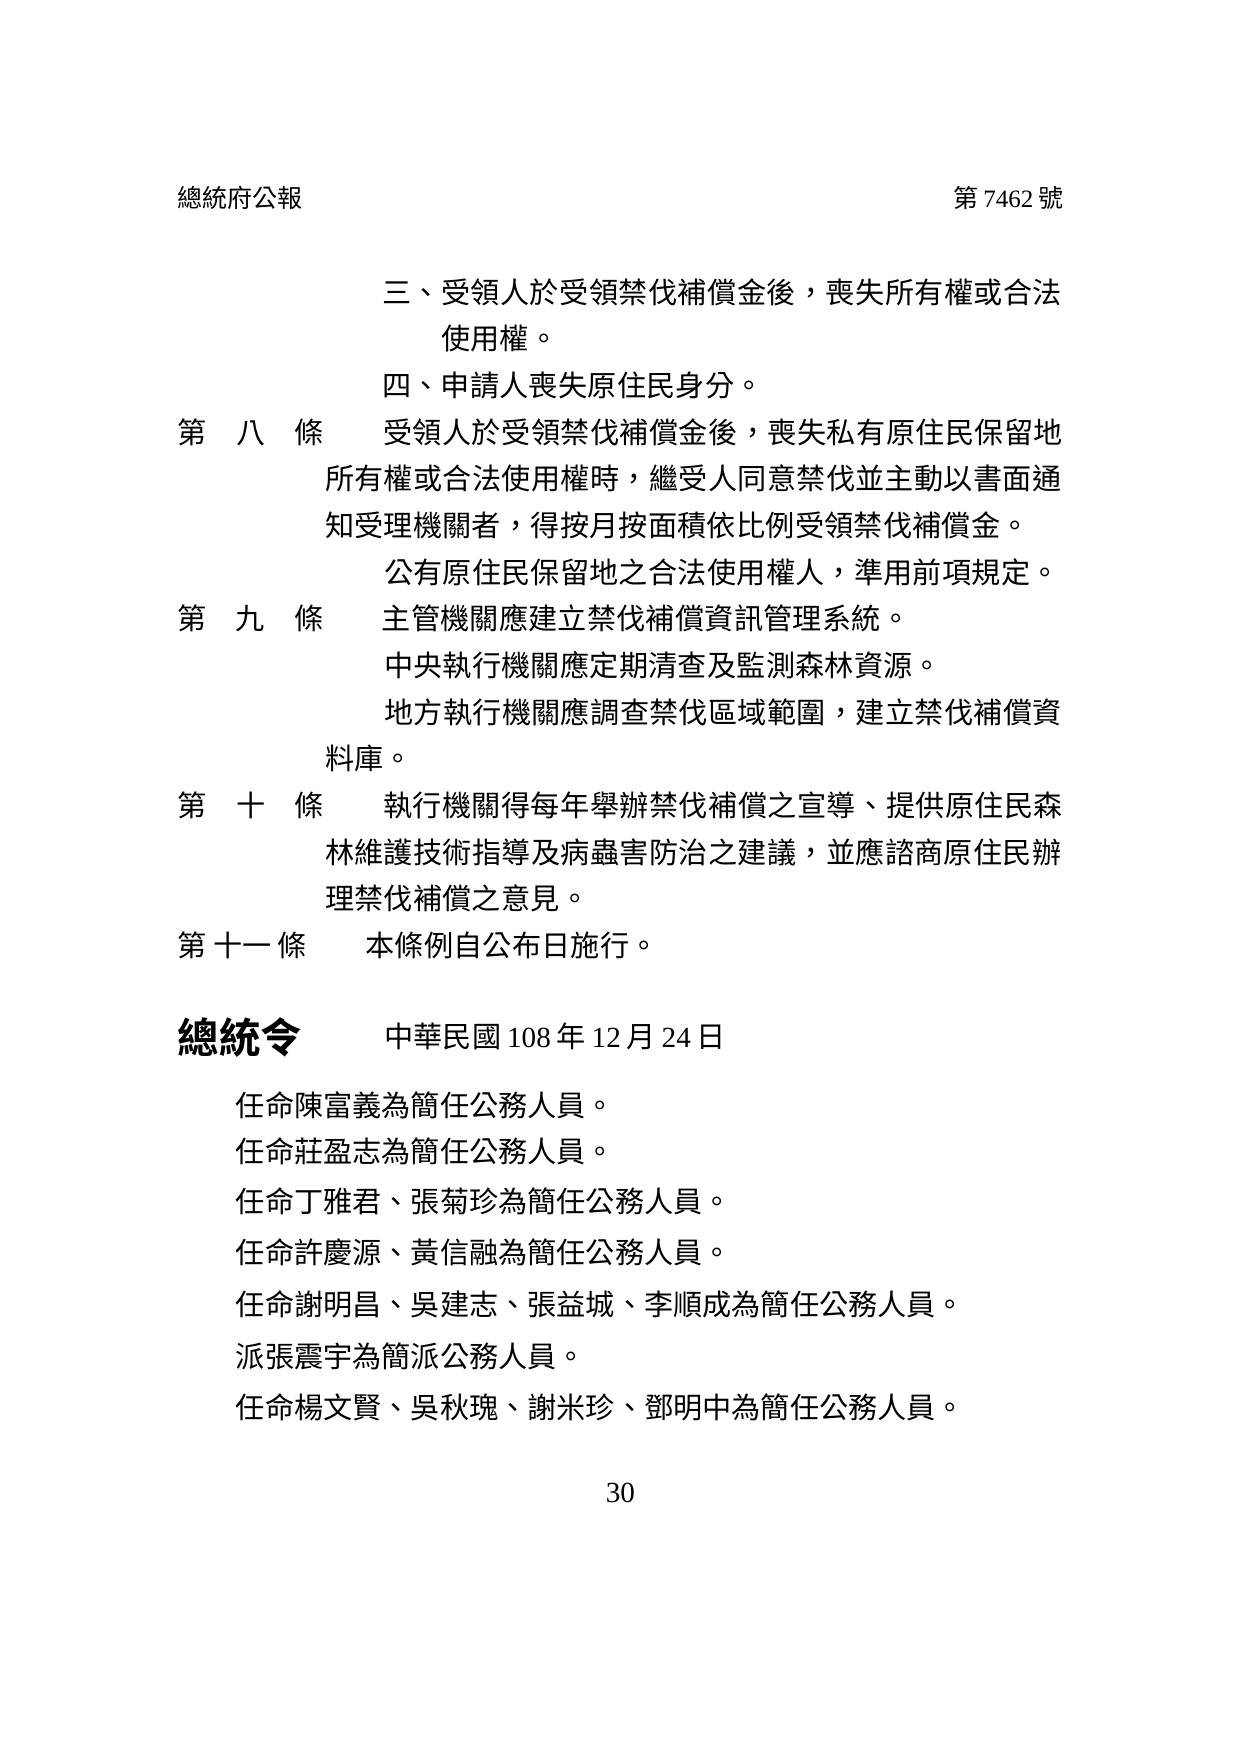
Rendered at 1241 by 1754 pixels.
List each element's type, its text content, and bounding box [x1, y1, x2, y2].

text 四、申請人喪失原住民身分。 [382, 359, 1063, 406]
text 第 八 條 受領人於受領禁伐補償金後，喪失私有原住民保留地所有權或合法使用權時，繼受人同意禁伐並主動以書面通知受理機關者，得按月按面積依比例受領禁伐補償金。 [177, 406, 1063, 546]
text 地方執行機關應調查禁伐區域範圍，建立禁伐補償資料庫。 [325, 686, 1063, 779]
text 三、受領人於受領禁伐補償金後，喪失所有權或合法使用權。 [382, 266, 1063, 359]
text 第 十一 條 本條例自公布日施行。 [177, 919, 1063, 966]
text 任命陳富義為簡任公務人員。 [177, 1079, 1063, 1125]
text 任命丁雅君、張菊珍為簡任公務人員。 [177, 1171, 1063, 1223]
text 任命莊盈志為簡任公務人員。 [177, 1125, 1063, 1171]
table_header 總統令 [174, 991, 381, 1079]
table_header 中華民國108年12月24日 [381, 991, 877, 1079]
text 公有原住民保留地之合法使用權人，準用前項規定。 [325, 546, 1063, 592]
text 任命許慶源、黃信融為簡任公務人員。 [177, 1223, 1063, 1274]
text 中央執行機關應定期清查及監測森林資源。 [325, 639, 1063, 686]
text 第 十 條 執行機關得每年舉辦禁伐補償之宣導、提供原住民森林維護技術指導及病蟲害防治之建議，並應諮商原住民辦理禁伐補償之意見。 [177, 779, 1063, 919]
text 任命謝明昌、吳建志、張益城、李順成為簡任公務人員。 [177, 1274, 1063, 1326]
text 任命楊文賢、吳秋瑰、謝米珍、鄧明中為簡任公務人員。 [177, 1377, 1063, 1429]
text 派張震宇為簡派公務人員。 [177, 1326, 1063, 1377]
text 第 九 條 主管機關應建立禁伐補償資訊管理系統。 [177, 592, 1063, 639]
